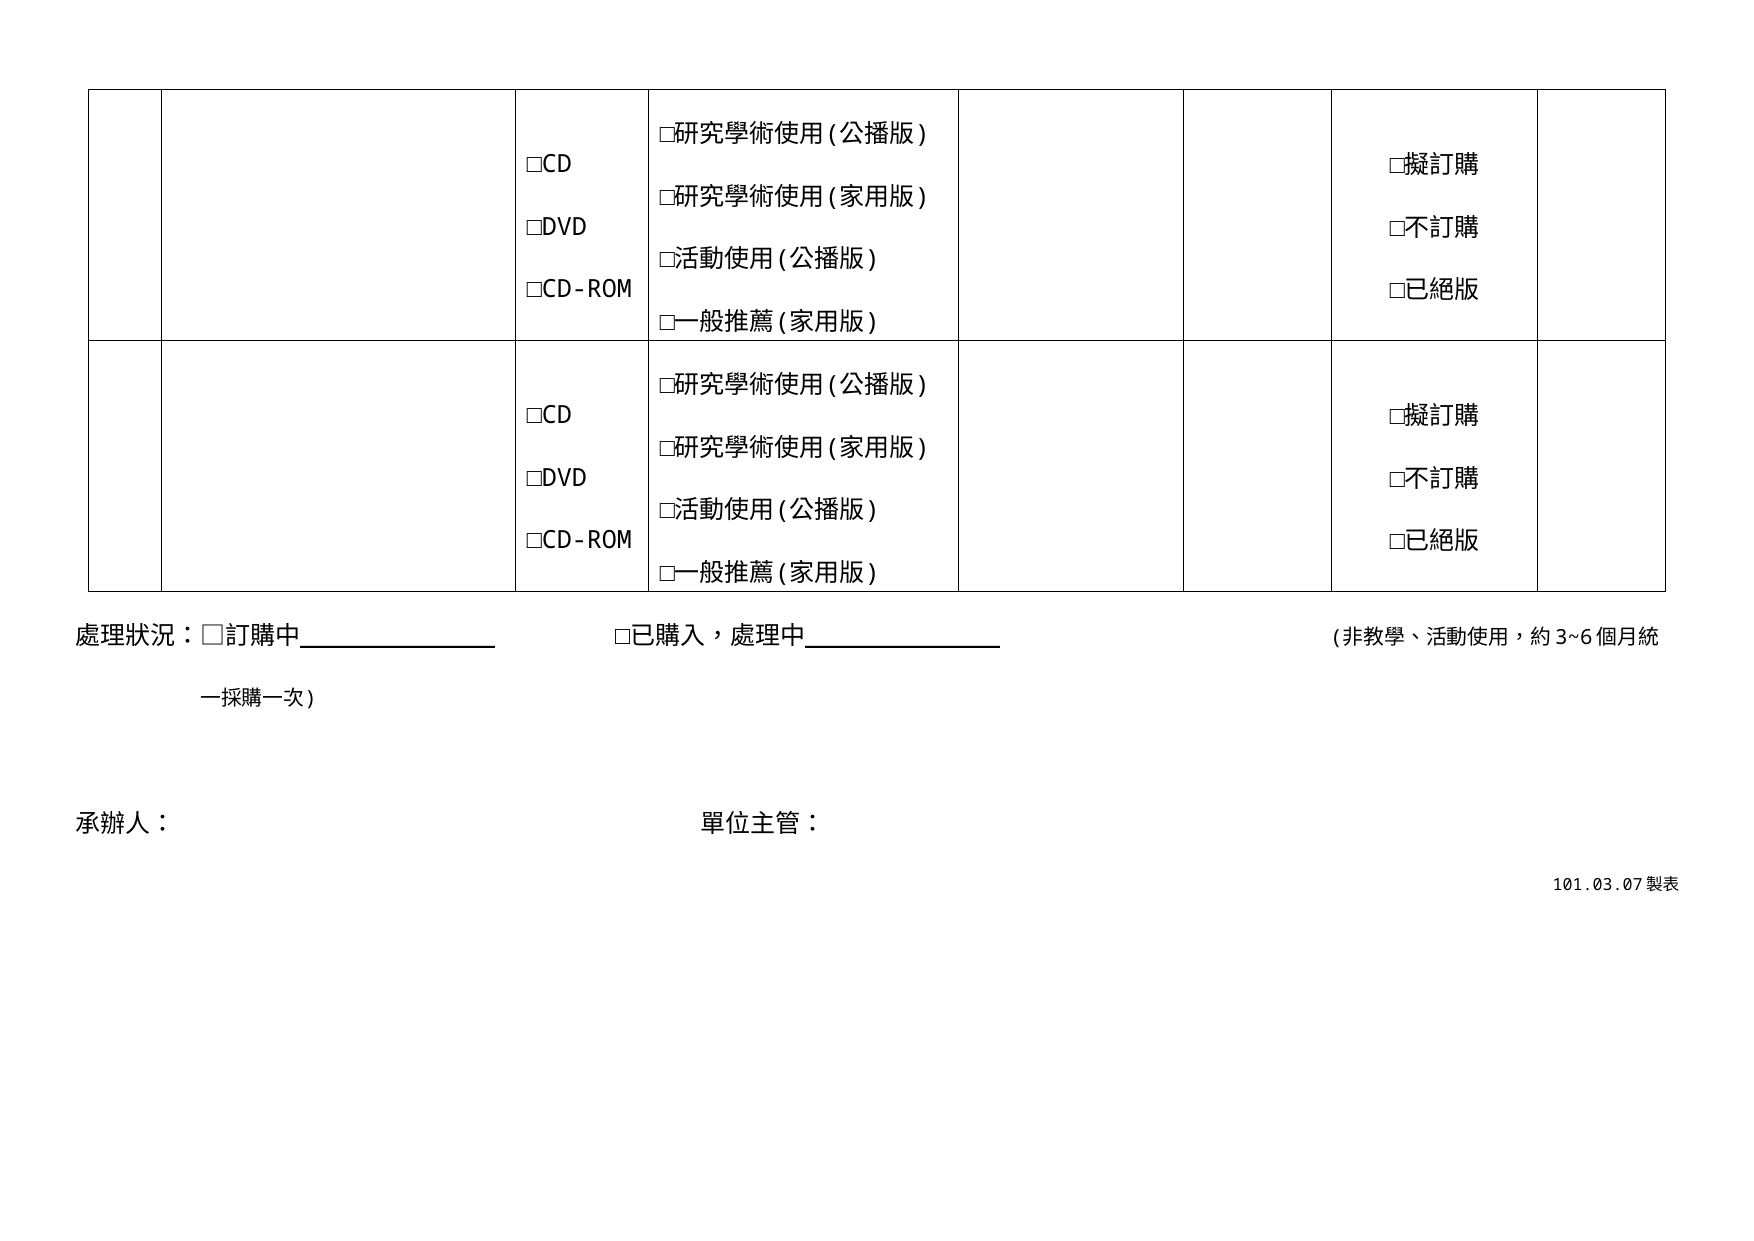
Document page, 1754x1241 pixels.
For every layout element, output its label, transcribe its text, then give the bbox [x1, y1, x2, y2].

table_cell [1538, 341, 1665, 591]
text 101.03.07製表 [75, 842, 1679, 904]
text 承辦人： 單位主管： [75, 779, 1679, 842]
table_cell □研究學術使用(公播版) □研究學術使用(家用版) □活動使用(公播版) □一般推薦(家用版) [649, 341, 958, 591]
table_cell [1184, 341, 1331, 591]
table_cell □研究學術使用(公播版) □研究學術使用(家用版) □活動使用(公播版) □一般推薦(家用版) [649, 90, 958, 340]
table_cell [959, 90, 1183, 340]
table_cell [162, 90, 515, 340]
table_cell □CD □DVD □CD-ROM [516, 90, 648, 340]
table_cell [1538, 90, 1665, 340]
table_cell [1184, 90, 1331, 340]
table_cell [89, 90, 161, 340]
table_cell [162, 341, 515, 591]
text 處理狀況：□訂購中_____________ □已購入，處理中_____________ (非教學、活動使用，約3~6個月統一採購一次) [75, 592, 1679, 717]
table_cell □擬訂購 □不訂購 □已絕版 [1332, 341, 1537, 591]
table_cell □CD □DVD □CD-ROM [516, 341, 648, 591]
table_cell □擬訂購 □不訂購 □已絕版 [1332, 90, 1537, 340]
table_cell [959, 341, 1183, 591]
table_cell [89, 341, 161, 591]
